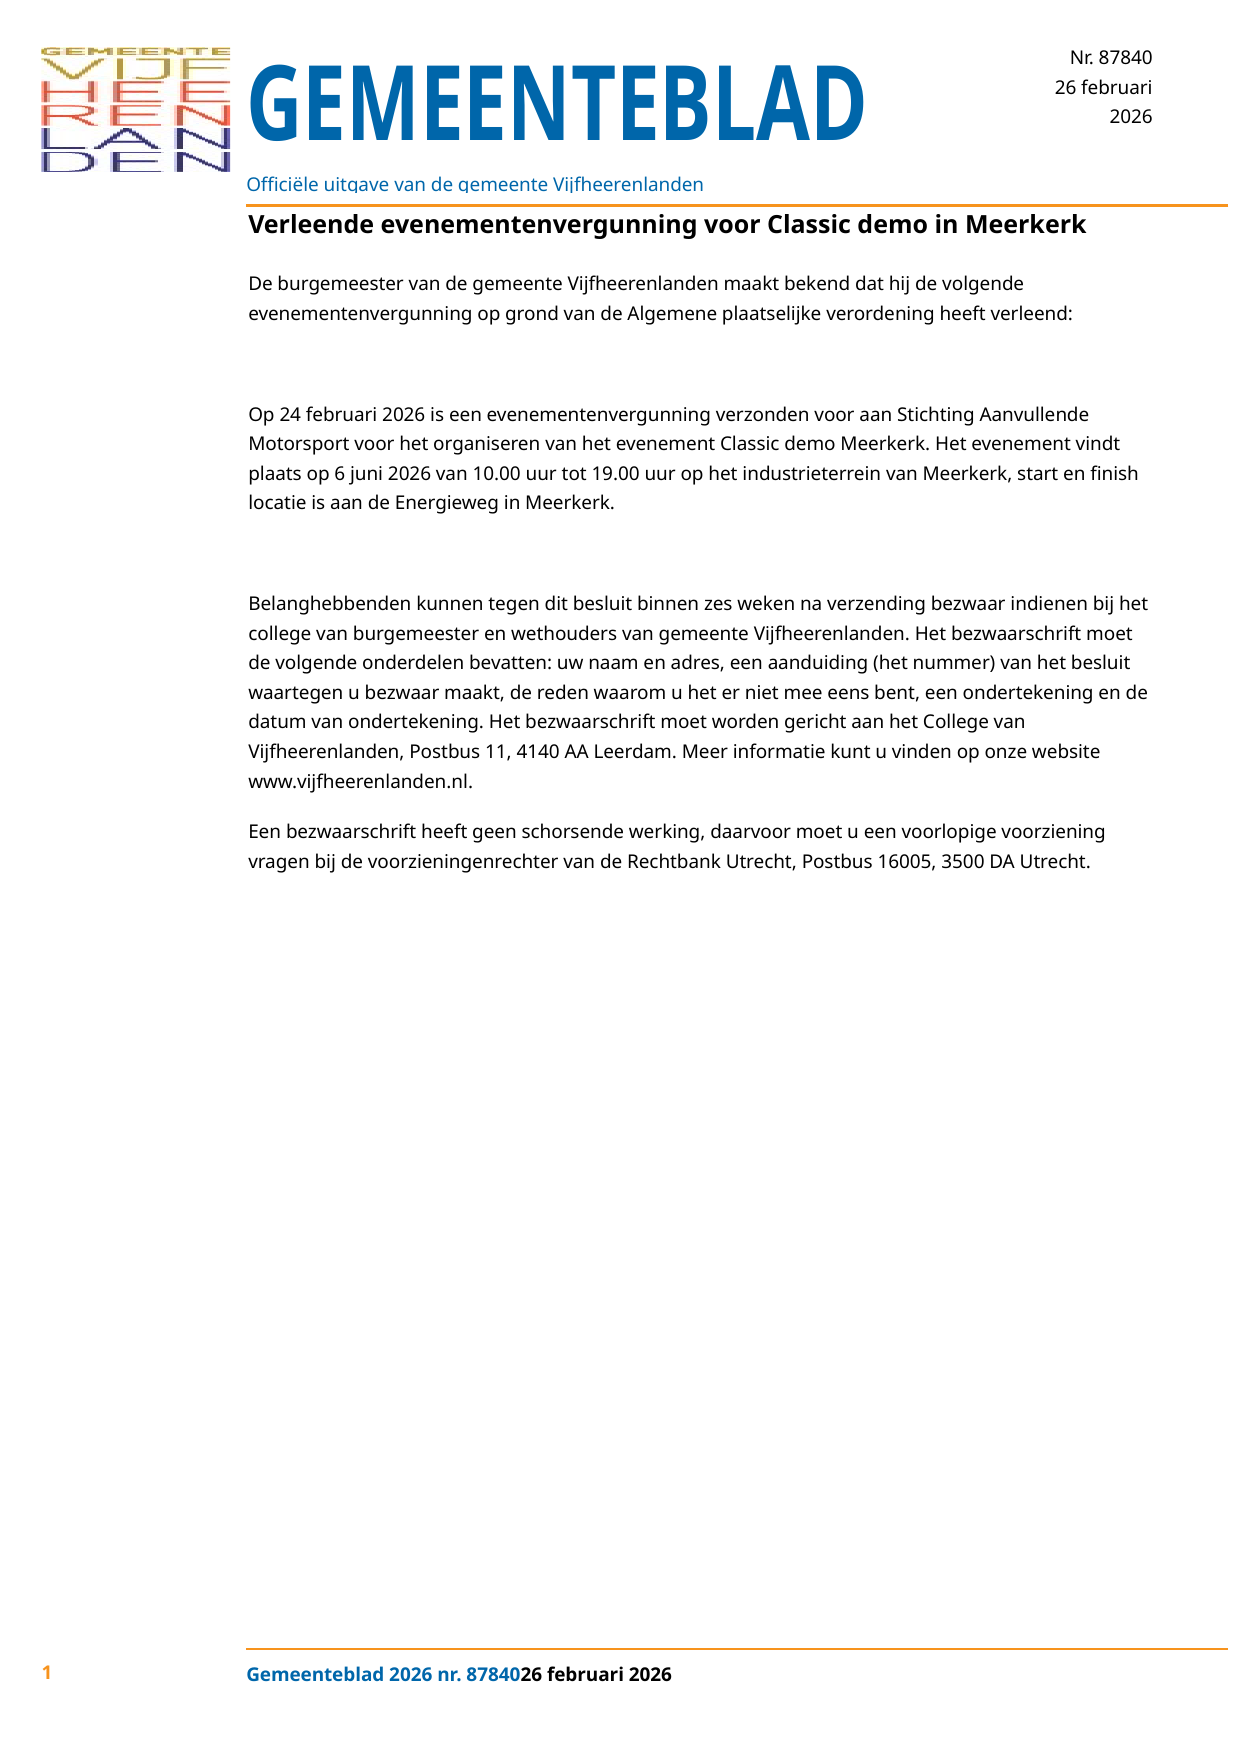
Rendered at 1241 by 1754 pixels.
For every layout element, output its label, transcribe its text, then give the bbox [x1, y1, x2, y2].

picture [41, 47, 231, 172]
text Verleende evenementenvergunning voor Classic demo in Meerkerk [248, 207, 1152, 241]
text Belanghebbenden kunnen tegen dit besluit binnen zes weken na verzending bezwaar indienen bij het college van burgemeester en wethouders van gemeente Vijfheerenlanden. Het bezwaarschrift moet de volgende onderdelen bevatten: uw naam en adres, een aanduiding (het nummer) van het besluit waartegen u bezwaar maakt, de reden waarom u het er niet mee eens bent, een ondertekening en de datum van ondertekening. Het bezwaarschrift moet worden gericht aan het College van Vijfheerenlanden, Postbus 11, 4140 AA Leerdam. Meer informatie kunt u vinden op onze website www.vijfheerenlanden.nl. [248, 590, 1152, 793]
text De burgemeester van de gemeente Vijfheerenlanden maakt bekend dat hij de volgende evenementenvergunning op grond van de Algemene plaatselijke verordening heeft verleend: [248, 270, 1152, 326]
text Op 24 februari 2026 is een evenementenvergunning verzonden voor aan Stichting Aanvullende Motorsport voor het organiseren van het evenement Classic demo Meerkerk. Het evenement vindt plaats op 6 juni 2026 van 10.00 uur tot 19.00 uur op het industrieterrein van Meerkerk, start en finish locatie is aan de Energieweg in Meerkerk. [248, 401, 1152, 515]
text Een bezwaarschrift heeft geen schorsende werking, daarvoor moet u een voorlopige voorziening vragen bij de voorzieningenrechter van de Rechtbank Utrecht, Postbus 16005, 3500 DA Utrecht. [248, 818, 1152, 873]
